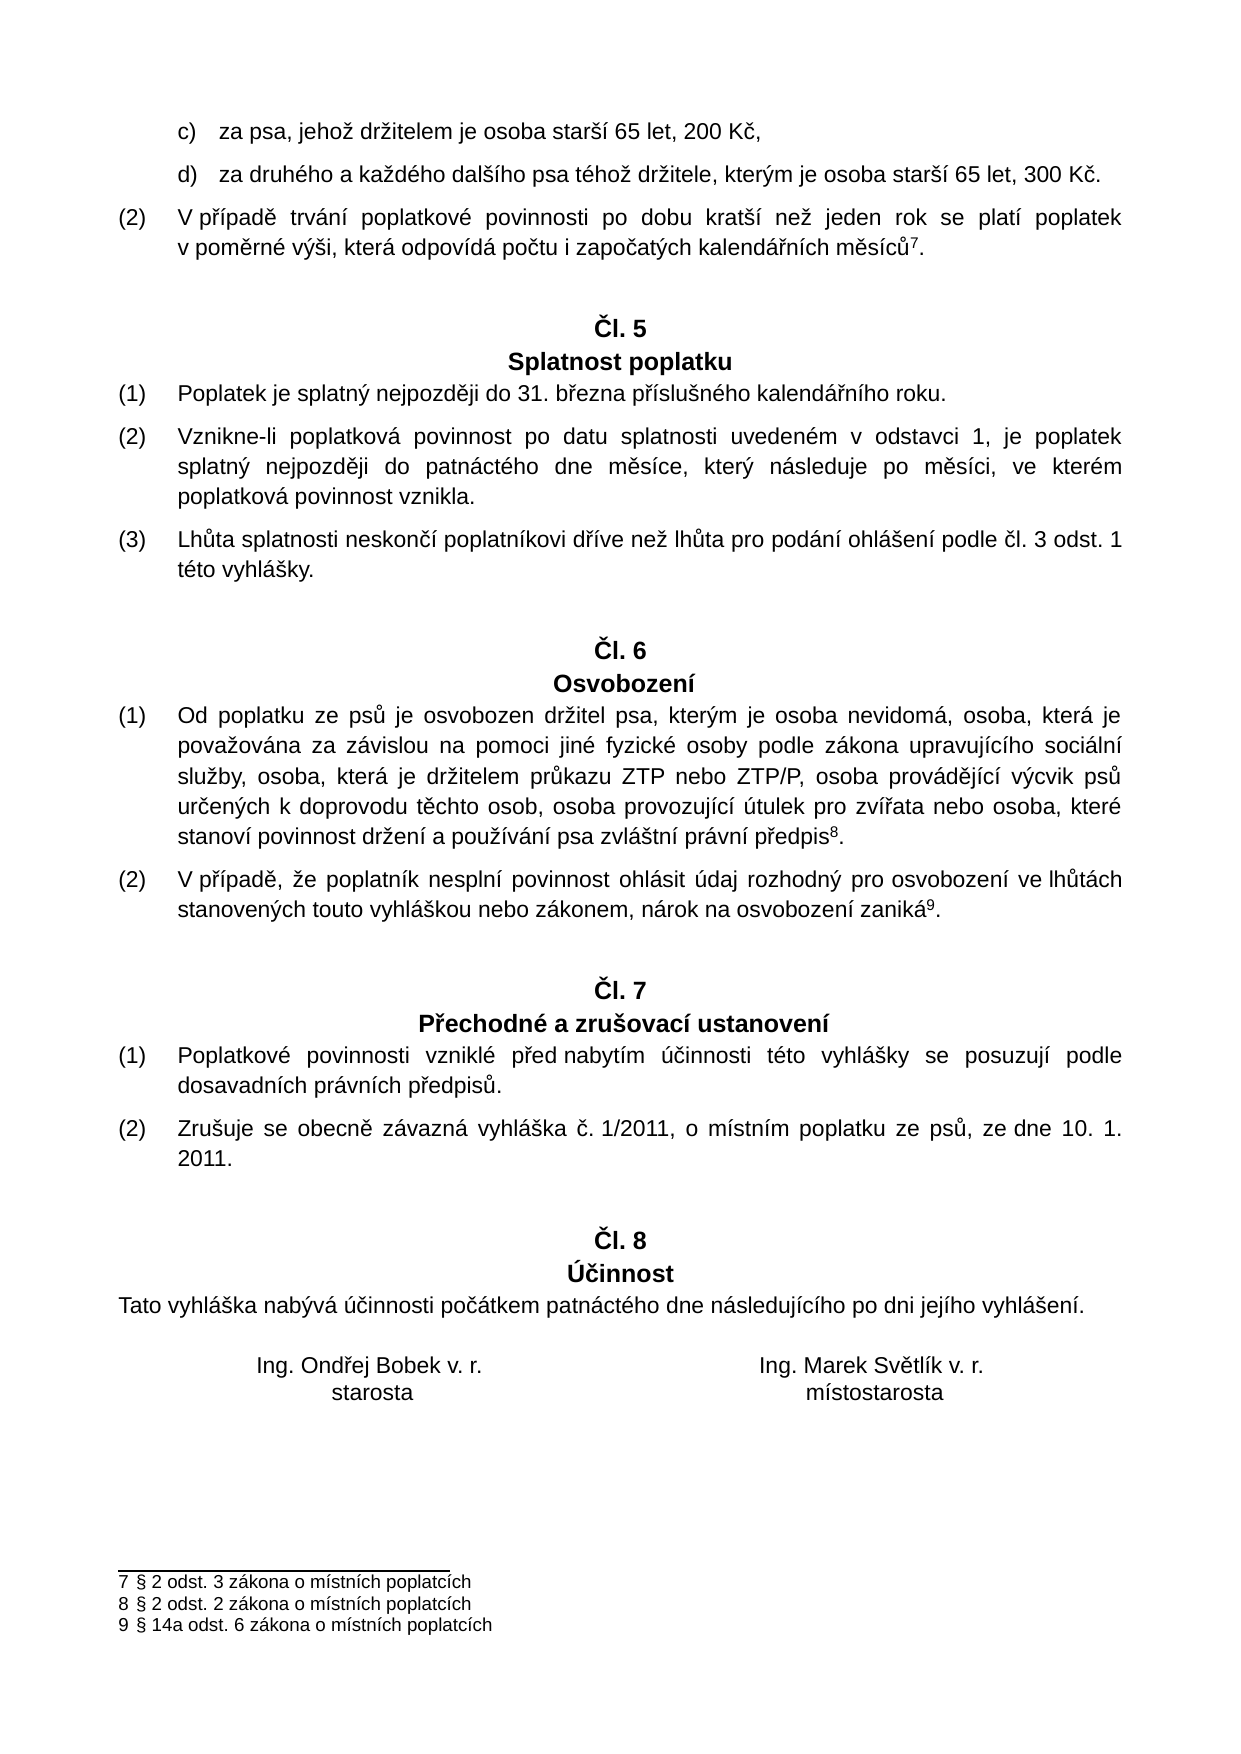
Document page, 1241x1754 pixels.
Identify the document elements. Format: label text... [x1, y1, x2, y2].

text Tato vyhláška nabývá účinnosti počátkem patnáctého dne následujícího po dni jejího vyhlášení. [118, 1292, 1122, 1318]
table_cell [620, 1411, 1122, 1487]
subtitle Čl. 8 Účinnost [118, 1226, 1122, 1287]
list Vznikne-li poplatková povinnost po datu splatnosti uvedeném v odstavci 1, je poplatek splatný nejpozději do patnáctého dne měsíce, který následuje po měsíci, ve kterém poplatková povinnost vznikla. [118, 423, 1122, 509]
list V případě, že poplatník nesplní povinnost ohlásit údaj rozhodný pro osvobození ve lhůtách stanovených touto vyhláškou nebo zákonem, nárok na osvobození zaniká. [118, 866, 1122, 922]
list za psa, jehož držitelem je osoba starší 65 let, 200 Kč, [177, 118, 1122, 144]
list Poplatek je splatný nejpozději do 31. března příslušného kalendářního roku. [118, 380, 1122, 406]
subtitle Čl. 7 Přechodné a zrušovací ustanovení [118, 976, 1122, 1038]
subtitle Čl. 6 Osvobození [118, 636, 1122, 698]
list Od poplatku ze psů je osvobozen držitel psa, kterým je osoba nevidomá, osoba, která je považována za závislou na pomoci jiné fyzické osoby podle zákona upravujícího sociální služby, osoba, která je držitelem průkazu ZTP nebo ZTP/P, osoba provádějící výcvik psů určených k doprovodu těchto osob, osoba provozující útulek pro zvířata nebo osoba, které stanoví povinnost držení a používání psa zvláštní právní předpis. [118, 702, 1122, 849]
list § 14a odst. 6 zákona o místních poplatcích [118, 1614, 1122, 1635]
table_header Ing. Ondřej Bobek v. r. starosta [118, 1334, 620, 1411]
list za druhého a každého dalšího psa téhož držitele, kterým je osoba starší 65 let, 300 Kč. [177, 161, 1122, 187]
table_cell [118, 1411, 620, 1487]
list Zrušuje se obecně závazná vyhláška č. 1/2011, o místním poplatku ze psů, ze dne 10. 1. 2011. [118, 1115, 1122, 1172]
list Poplatkové povinnosti vzniklé před nabytím účinnosti této vyhlášky se posuzují podle dosavadních právních předpisů. [118, 1042, 1122, 1099]
table_header Ing. Marek Světlík v. r. místostarosta [620, 1334, 1122, 1411]
list Lhůta splatnosti neskončí poplatníkovi dříve než lhůta pro podání ohlášení podle čl. 3 odst. 1 této vyhlášky. [118, 526, 1122, 582]
list § 2 odst. 3 zákona o místních poplatcích [118, 1571, 1122, 1592]
list V případě trvání poplatkové povinnosti po dobu kratší než jeden rok se platí poplatek v poměrné výši, která odpovídá počtu i započatých kalendářních měsíců. [118, 203, 1122, 260]
subtitle Čl. 5 Splatnost poplatku [118, 314, 1122, 376]
list § 2 odst. 2 zákona o místních poplatcích [118, 1592, 1122, 1614]
